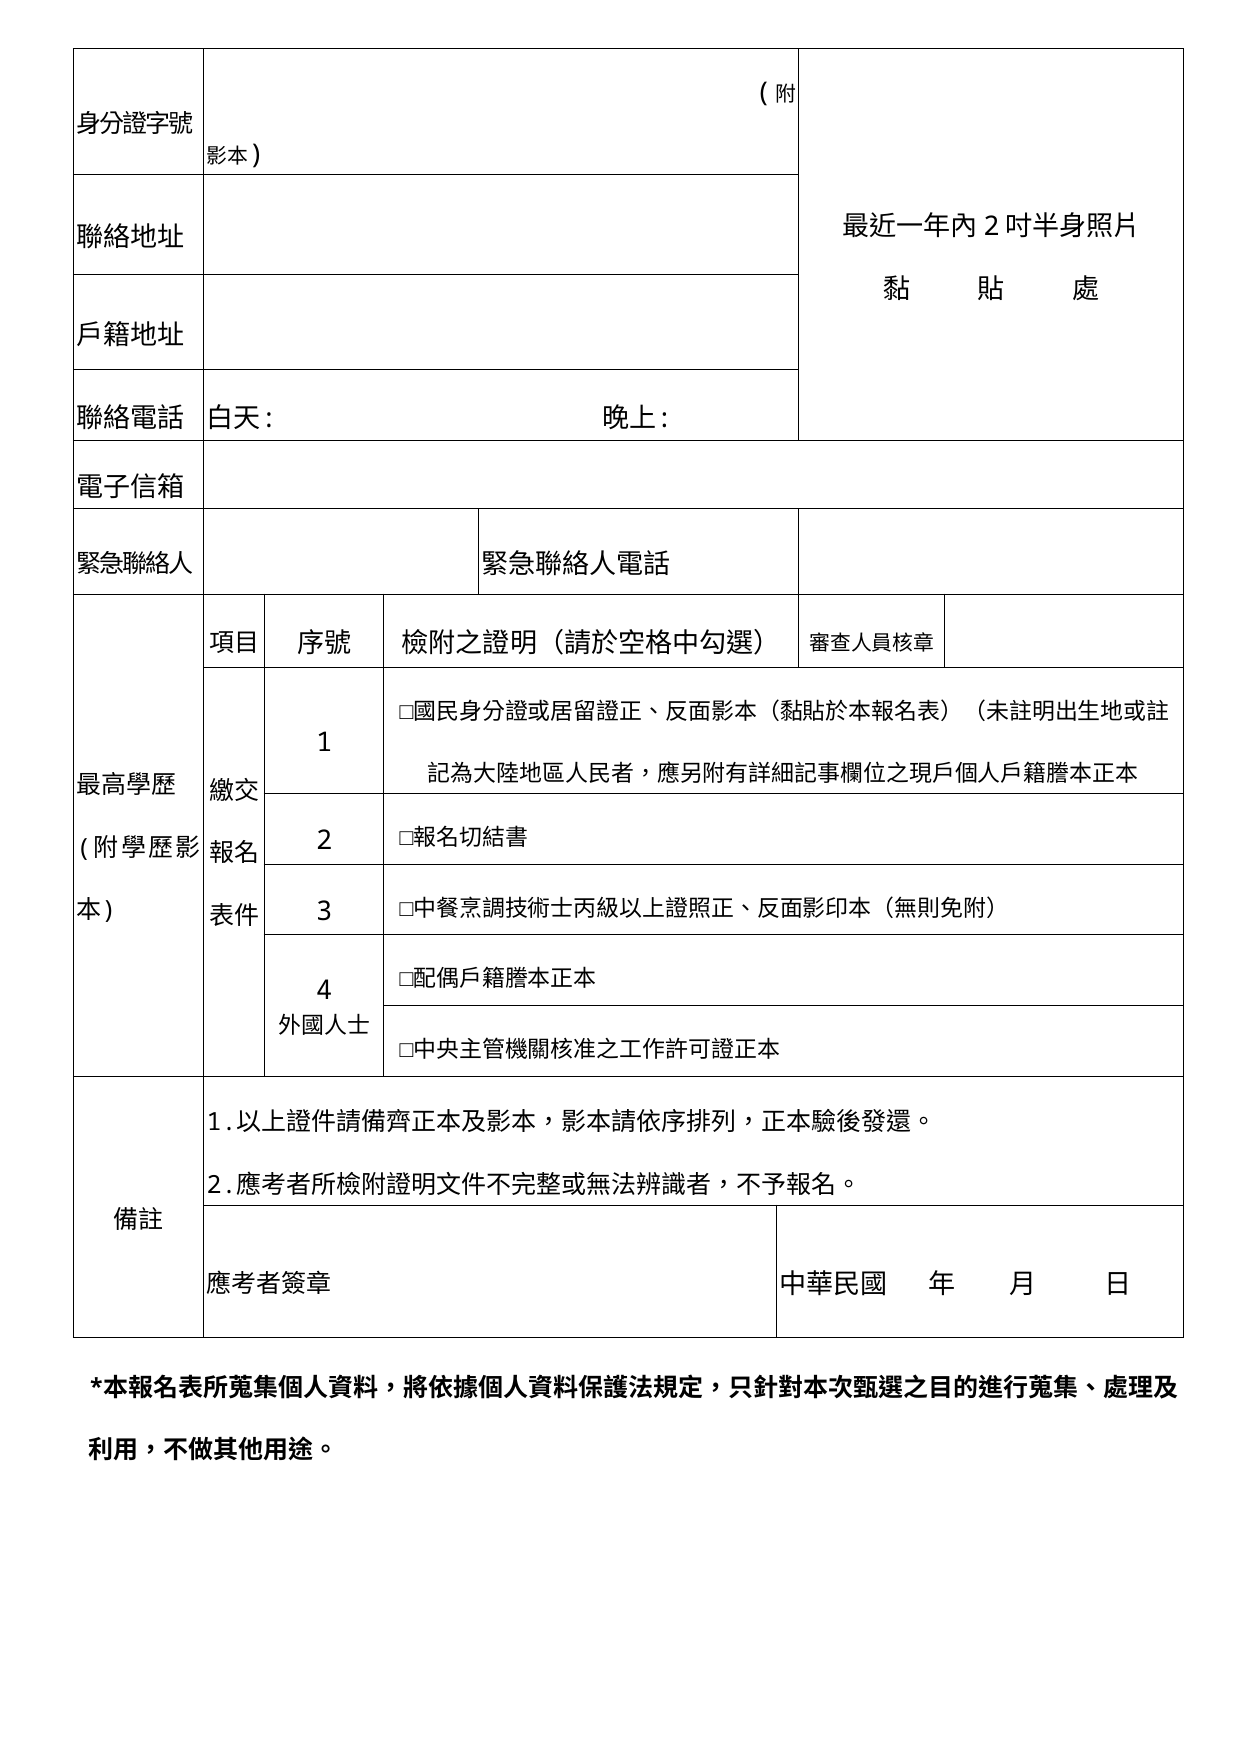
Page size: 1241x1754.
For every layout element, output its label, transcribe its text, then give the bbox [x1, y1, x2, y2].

table_cell [204, 175, 798, 274]
table_cell 序號 [265, 595, 383, 667]
table_cell 最高學歷 (附學歷影本) [74, 595, 203, 1076]
text *本報名表所蒐集個人資料，將依據個人資料保護法規定，只針對本次甄選之目的進行蒐集、處理及利用，不做其他用途。 [89, 1344, 1181, 1469]
table_cell 戶籍地址 [74, 275, 203, 369]
table_cell 檢附之證明（請於空格中勾選） [384, 595, 798, 667]
table_cell 2 [265, 794, 383, 863]
table_cell □中餐烹調技術士丙級以上證照正、反面影印本（無則免附） [384, 865, 1183, 934]
table_cell 應考者簽章 [204, 1206, 776, 1337]
table_cell 3 [265, 865, 383, 934]
table_cell □國民身分證或居留證正、反面影本（黏貼於本報名表）（未註明出生地或註記為大陸地區人民者，應另附有詳細記事欄位之現戶個人戶籍謄本正本 [384, 668, 1183, 793]
table_cell 電子信箱 [74, 441, 203, 508]
table_cell 身分證字號 [74, 49, 203, 174]
table_cell 最近一年內2吋半身照片 黏 貼 處 [799, 49, 1183, 440]
table_cell 白天: 晚上: [204, 370, 798, 440]
table_cell 緊急聯絡人電話 [479, 509, 798, 593]
table_cell 4 外國人士 [265, 935, 383, 1076]
table_cell 緊急聯絡人 [74, 509, 203, 593]
table_cell 繳交報名表件 [204, 668, 264, 1076]
table_cell [204, 275, 798, 369]
table_cell 審查人員核章 [799, 595, 944, 667]
table_cell □報名切結書 [384, 794, 1183, 863]
table_cell 1.以上證件請備齊正本及影本，影本請依序排列，正本驗後發還。 2.應考者所檢附證明文件不完整或無法辨識者，不予報名。 [204, 1077, 1183, 1204]
table_cell 1 [265, 668, 383, 793]
table_cell 備註 [74, 1077, 203, 1337]
table_cell □中央主管機關核准之工作許可證正本 [384, 1006, 1183, 1076]
table_cell [204, 441, 1183, 508]
table_cell 中華民國 年 月 日 [777, 1206, 1183, 1337]
table_cell 聯絡電話 [74, 370, 203, 440]
table_cell □配偶戶籍謄本正本 [384, 935, 1183, 1005]
table_cell (附影本) [204, 49, 798, 174]
table_cell 聯絡地址 [74, 175, 203, 274]
table_cell [945, 595, 1183, 667]
table_cell [799, 509, 1183, 593]
table_cell [204, 509, 478, 593]
table_cell 項目 [204, 595, 264, 667]
